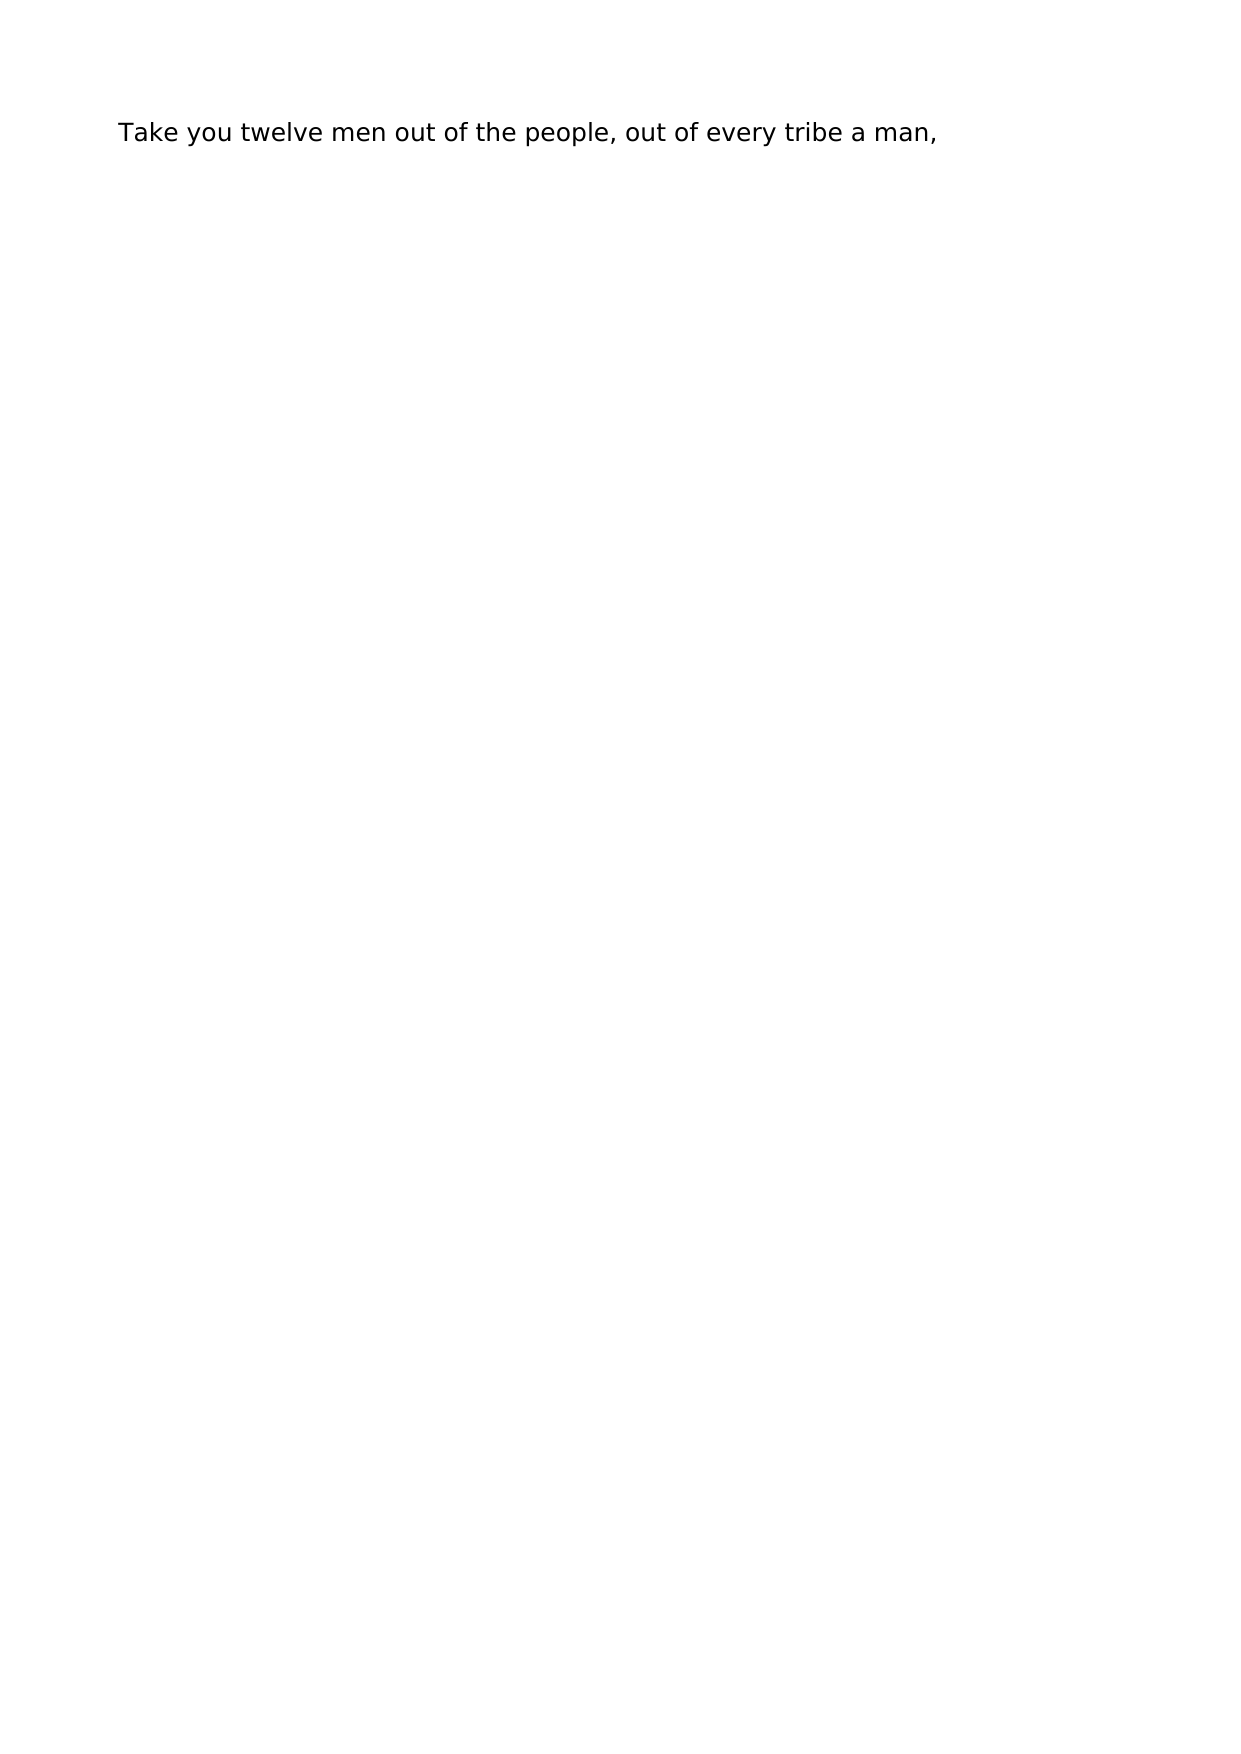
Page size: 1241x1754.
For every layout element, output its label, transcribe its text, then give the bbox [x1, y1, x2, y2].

text Take you twelve men out of the people, out of every tribe a man, [118, 118, 1122, 147]
